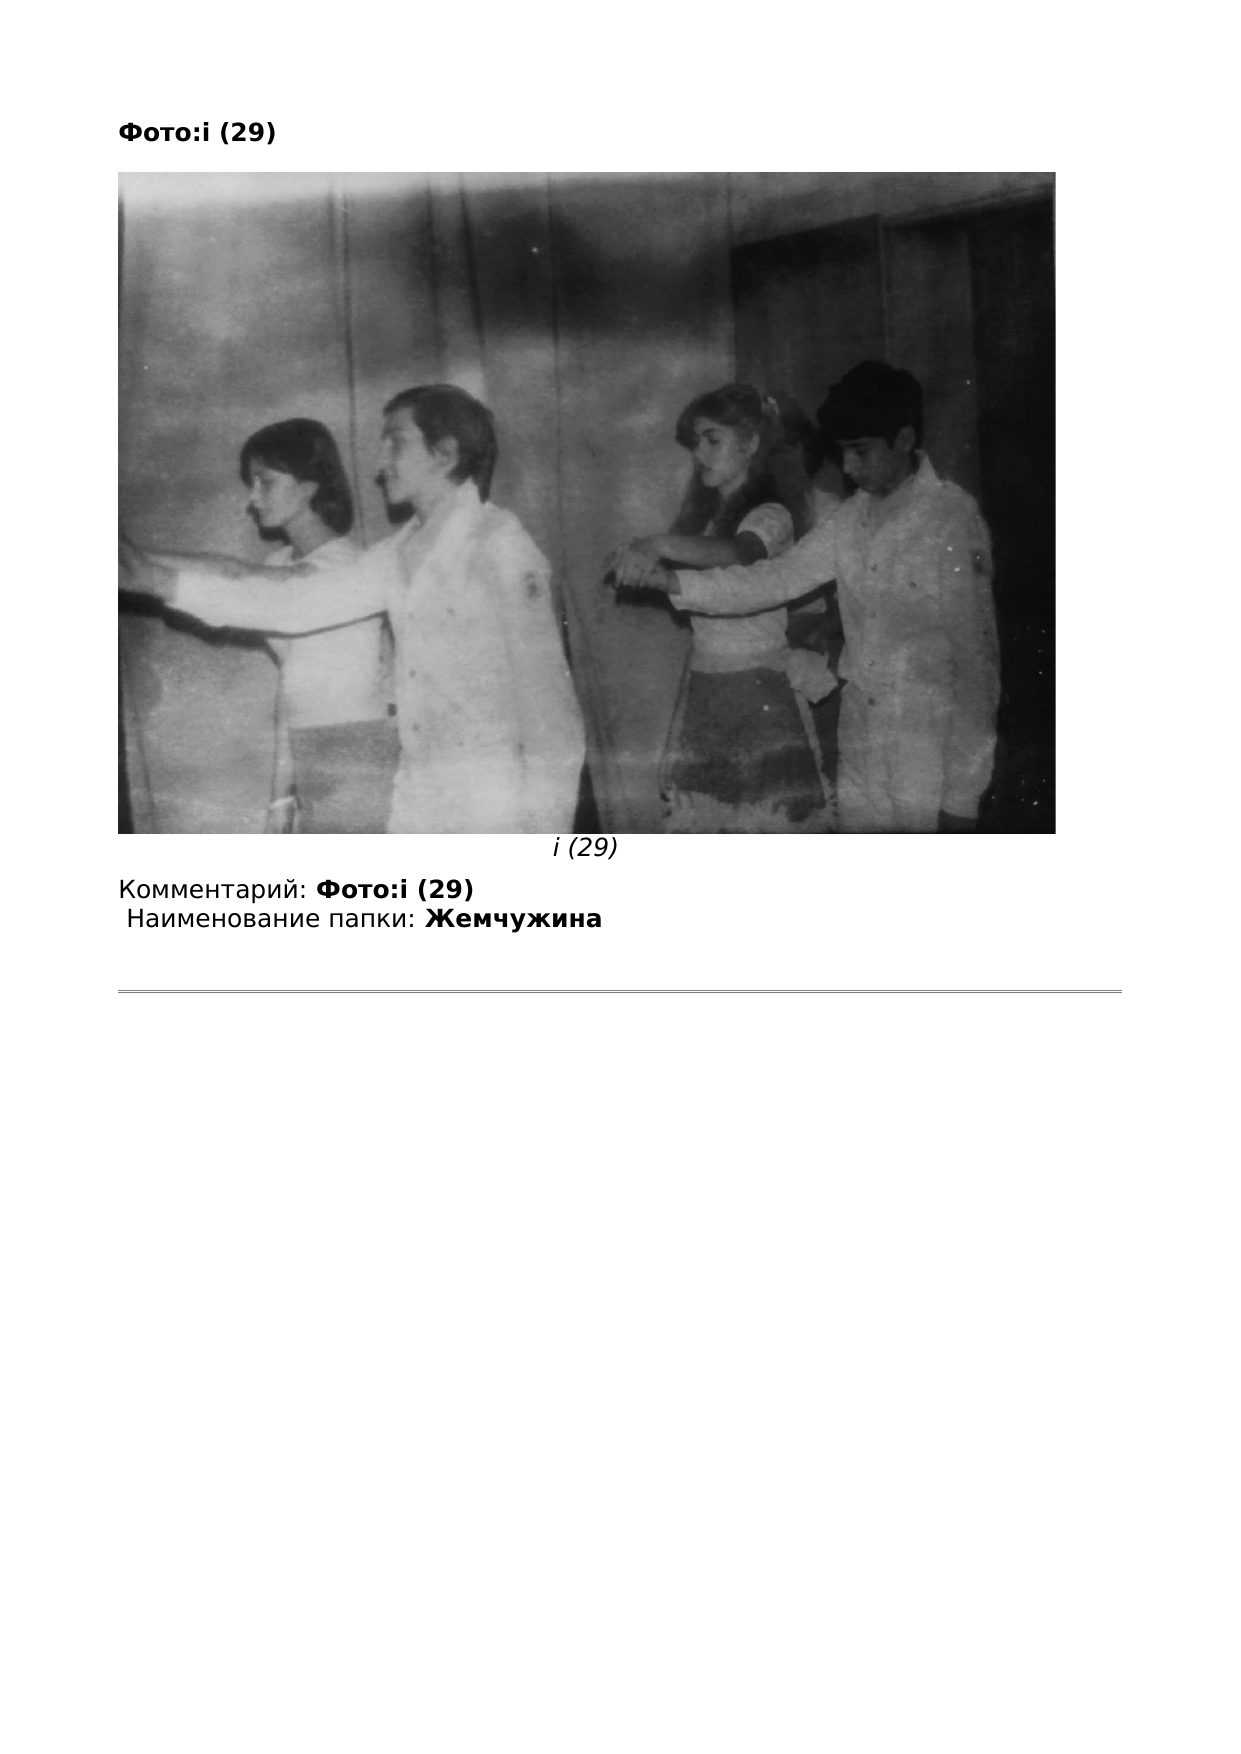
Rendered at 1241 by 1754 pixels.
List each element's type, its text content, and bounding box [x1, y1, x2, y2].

subtitle Фото:i (29) [118, 118, 1122, 147]
text Комментарий: Фото:i (29) Наименование папки: Жемчужина [118, 875, 1122, 963]
picture [118, 172, 1056, 834]
text i (29) [118, 834, 1056, 863]
